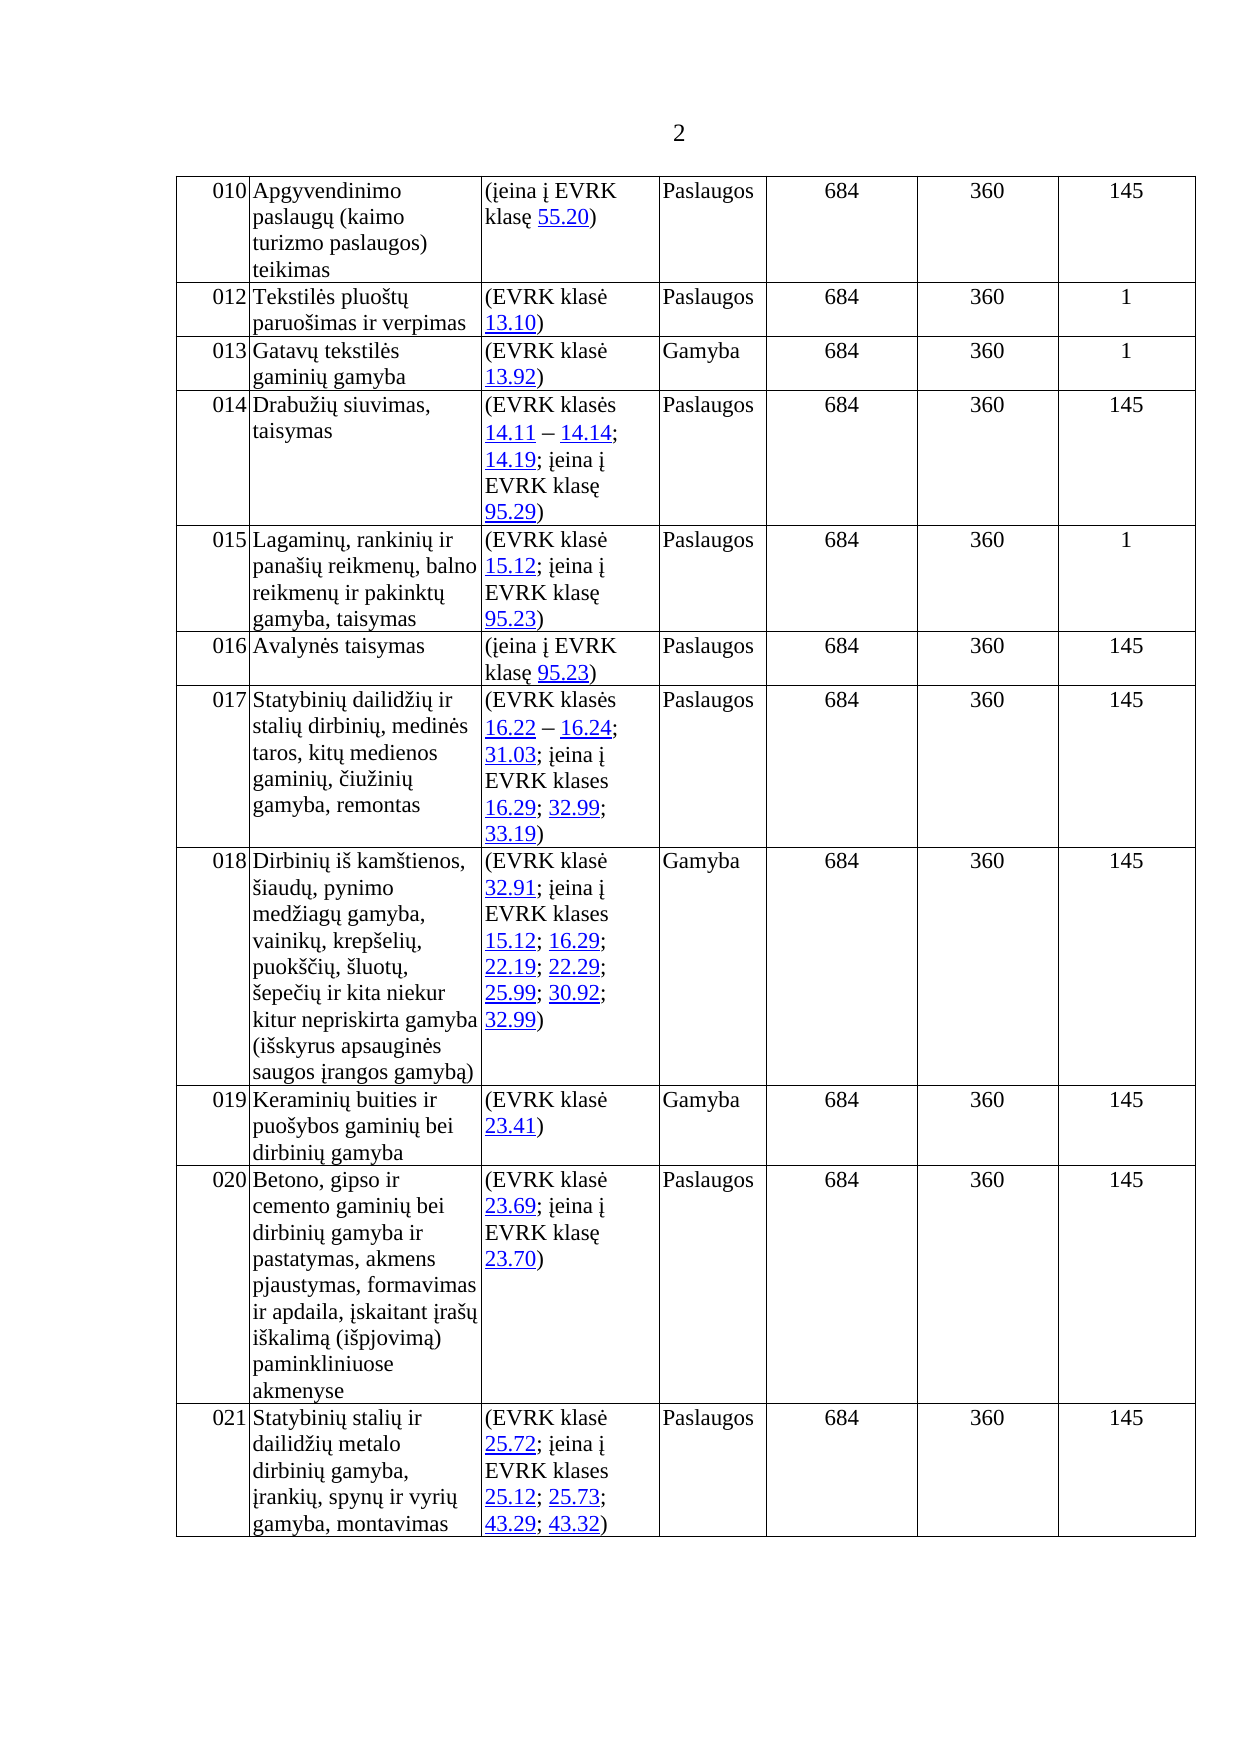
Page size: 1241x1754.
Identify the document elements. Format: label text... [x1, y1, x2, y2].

table_cell Avalynės taisymas [250, 632, 481, 685]
table_cell 013 [177, 337, 249, 389]
table_cell Paslaugos [660, 686, 766, 847]
table_cell 684 [767, 1086, 917, 1165]
table_cell Keraminių buities ir puošybos gaminių bei dirbinių gamyba [250, 1086, 481, 1165]
table_cell Dirbinių iš kamštienos, šiaudų, pynimo medžiagų gamyba, vainikų, krepšelių, puokščių, šluotų, šepečių ir kita niekur kitur nepriskirta gamyba (išskyrus apsauginės saugos įrangos gamybą) [250, 848, 481, 1085]
table_cell (EVRK klasės 16.22 – 16.24; 31.03; įeina į EVRK klases 16.29; 32.99; 33.19) [482, 686, 659, 847]
table_cell 360 [918, 686, 1058, 847]
table_cell Paslaugos [660, 1166, 766, 1403]
table_cell 360 [918, 526, 1058, 631]
table_cell (EVRK klasė 23.41) [482, 1086, 659, 1165]
table_cell 360 [918, 391, 1058, 525]
table_cell 684 [767, 848, 917, 1085]
table_cell (EVRK klasė 32.91; įeina į EVRK klases 15.12; 16.29; 22.19; 22.29; 25.99; 30.92; 32.99) [482, 848, 659, 1085]
table_cell Paslaugos [660, 1404, 766, 1536]
table_cell (įeina į EVRK klasę 55.20) [482, 177, 659, 282]
table_cell 014 [177, 391, 249, 525]
table_cell Tekstilės pluoštų paruošimas ir verpimas [250, 283, 481, 336]
table_cell 145 [1059, 632, 1195, 685]
table_cell 360 [918, 632, 1058, 685]
table_cell 145 [1059, 391, 1195, 525]
table_cell 684 [767, 526, 917, 631]
table_cell 1 [1059, 337, 1195, 389]
table_cell (EVRK klasė 13.10) [482, 283, 659, 336]
table_cell Gamyba [660, 1086, 766, 1165]
table_cell 018 [177, 848, 249, 1085]
table_cell (EVRK klasė 23.69; įeina į EVRK klasę 23.70) [482, 1166, 659, 1403]
table_cell 684 [767, 177, 917, 282]
table_cell Apgyvendinimo paslaugų (kaimo turizmo paslaugos) teikimas [250, 177, 481, 282]
table_cell 010 [177, 177, 249, 282]
table_cell 145 [1059, 1166, 1195, 1403]
table_cell 360 [918, 283, 1058, 336]
table_cell Gatavų tekstilės gaminių gamyba [250, 337, 481, 389]
table_cell 145 [1059, 686, 1195, 847]
table_cell Lagaminų, rankinių ir panašių reikmenų, balno reikmenų ir pakinktų gamyba, taisymas [250, 526, 481, 631]
table_cell 017 [177, 686, 249, 847]
table_cell Statybinių dailidžių ir stalių dirbinių, medinės taros, kitų medienos gaminių, čiužinių gamyba, remontas [250, 686, 481, 847]
table_cell 684 [767, 337, 917, 389]
table_cell 684 [767, 1404, 917, 1536]
table_cell 145 [1059, 177, 1195, 282]
table_cell 015 [177, 526, 249, 631]
table_cell Paslaugos [660, 391, 766, 525]
table_cell 360 [918, 1404, 1058, 1536]
table_cell 012 [177, 283, 249, 336]
table_cell 019 [177, 1086, 249, 1165]
table_cell 145 [1059, 848, 1195, 1085]
table_cell (EVRK klasė 13.92) [482, 337, 659, 389]
table_cell 360 [918, 177, 1058, 282]
table_cell Gamyba [660, 848, 766, 1085]
table_cell (EVRK klasės 14.11 – 14.14; 14.19; įeina į EVRK klasę 95.29) [482, 391, 659, 525]
table_cell Betono, gipso ir cemento gaminių bei dirbinių gamyba ir pastatymas, akmens pjaustymas, formavimas ir apdaila, įskaitant įrašų iškalimą (išpjovimą) paminkliniuose akmenyse [250, 1166, 481, 1403]
table_cell 684 [767, 632, 917, 685]
table_cell 684 [767, 283, 917, 336]
table_cell 684 [767, 1166, 917, 1403]
table_cell Statybinių stalių ir dailidžių metalo dirbinių gamyba, įrankių, spynų ir vyrių gamyba, montavimas [250, 1404, 481, 1536]
table_cell (EVRK klasė 25.72; įeina į EVRK klases 25.12; 25.73; 43.29; 43.32) [482, 1404, 659, 1536]
table_cell 145 [1059, 1404, 1195, 1536]
table_cell 016 [177, 632, 249, 685]
table_cell Paslaugos [660, 526, 766, 631]
table_cell 1 [1059, 526, 1195, 631]
table_cell 1 [1059, 283, 1195, 336]
table_cell 360 [918, 1086, 1058, 1165]
table_cell 684 [767, 391, 917, 525]
table_cell (EVRK klasė 15.12; įeina į EVRK klasę 95.23) [482, 526, 659, 631]
table_cell 684 [767, 686, 917, 847]
table_cell Drabužių siuvimas, taisymas [250, 391, 481, 525]
table_cell Paslaugos [660, 283, 766, 336]
table_cell 360 [918, 337, 1058, 389]
table_cell 360 [918, 1166, 1058, 1403]
table_cell 145 [1059, 1086, 1195, 1165]
table_cell 021 [177, 1404, 249, 1536]
table_cell (įeina į EVRK klasę 95.23) [482, 632, 659, 685]
table_cell 020 [177, 1166, 249, 1403]
table_cell 360 [918, 848, 1058, 1085]
table_cell Paslaugos [660, 177, 766, 282]
table_cell Gamyba [660, 337, 766, 389]
table_cell Paslaugos [660, 632, 766, 685]
